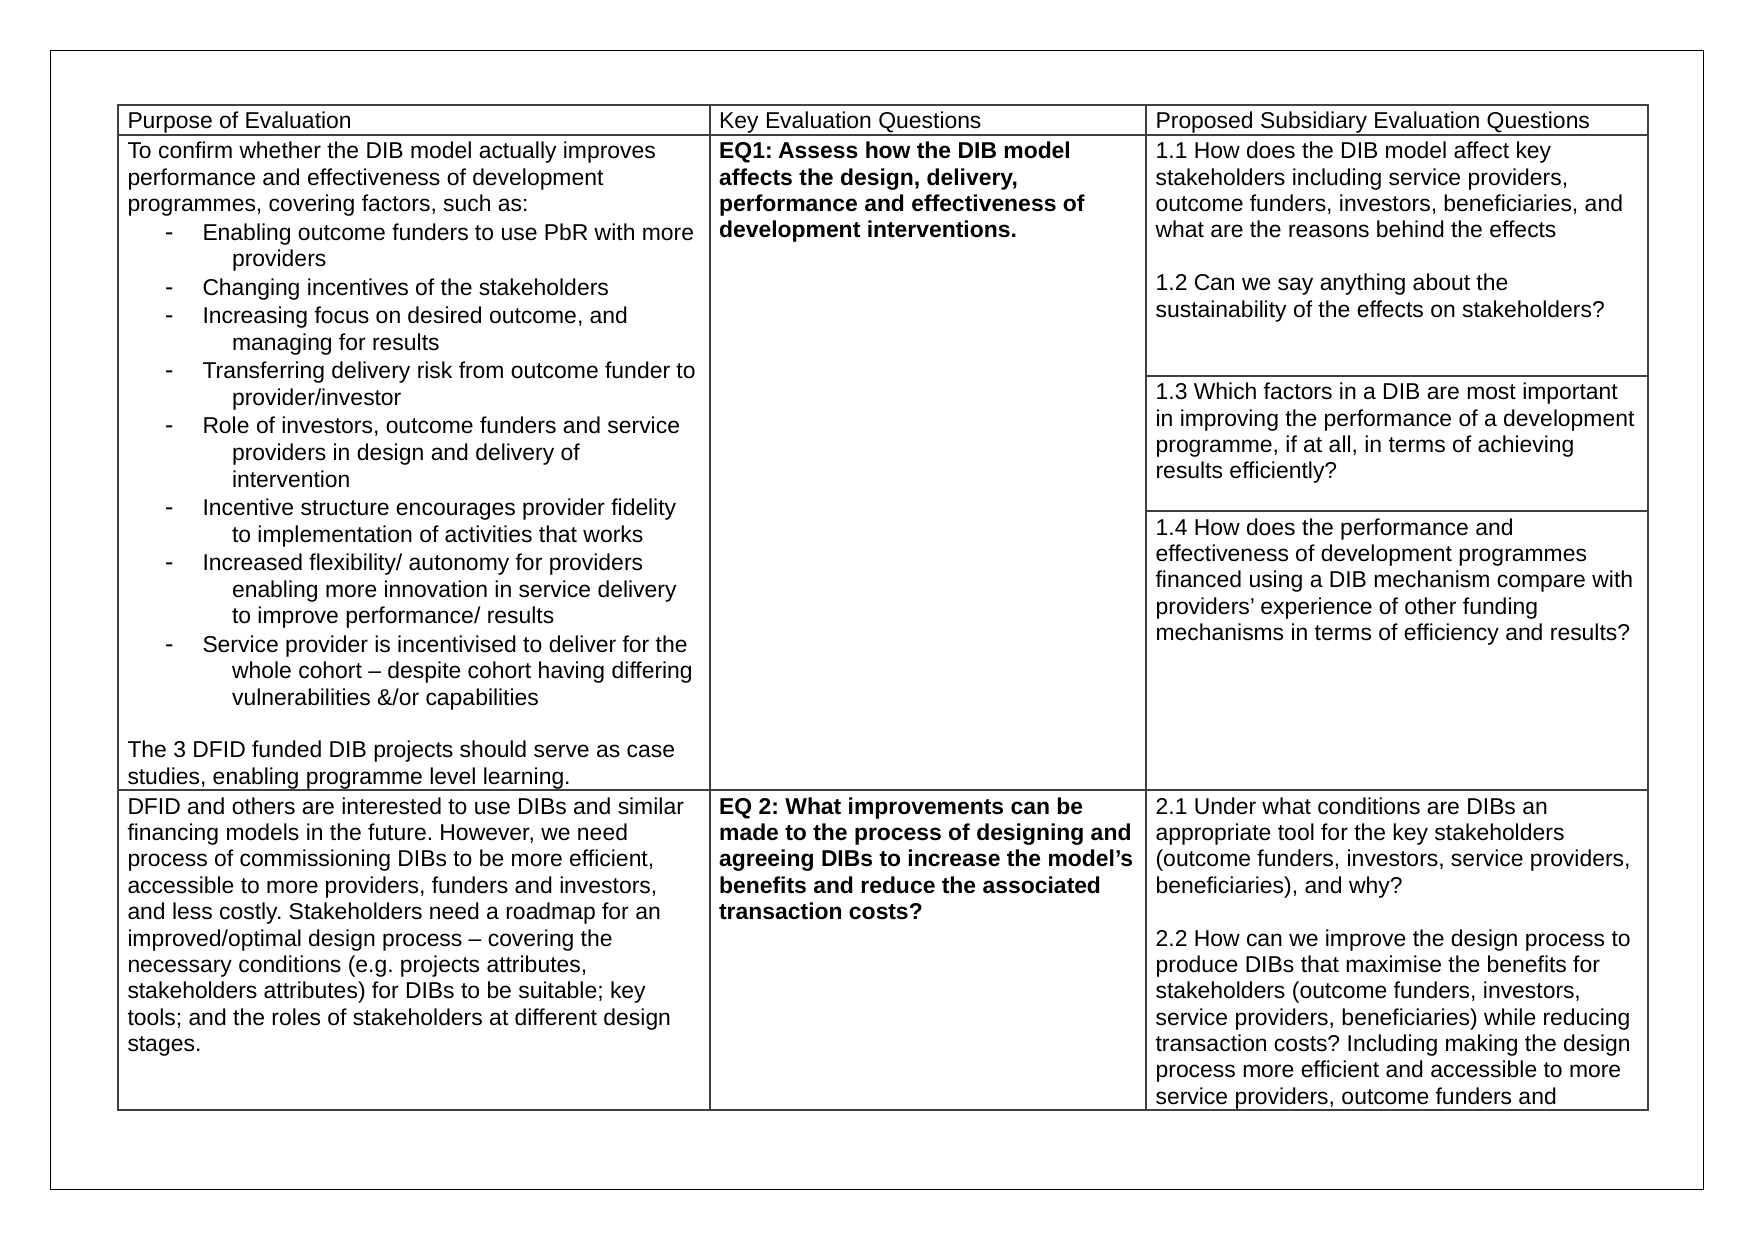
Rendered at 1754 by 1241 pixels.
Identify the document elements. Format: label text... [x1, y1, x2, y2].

table_header Proposed Subsidiary Evaluation Questions [1147, 106, 1647, 134]
table_cell 2.1 Under what conditions are DIBs an appropriate tool for the key stakeholders (outcome funders, investors, service providers, beneficiaries), and why? 2.2 How can we improve the design process to produce DIBs that maximise the benefits for stakeholders (outcome funders, investors, service providers, beneficiaries) while reducing transaction costs? Including making the design process more efficient and accessible to more service providers, outcome funders and [1147, 791, 1647, 1109]
table_cell 1.1 How does the DIB model affect key stakeholders including service providers, outcome funders, investors, beneficiaries, and what are the reasons behind the effects 1.2 Can we say anything about the sustainability of the effects on stakeholders? [1147, 136, 1647, 374]
table_cell EQ1: Assess how the DIB model affects the design, delivery, performance and effectiveness of development interventions. [711, 136, 1145, 789]
table_cell 1.4 How does the performance and effectiveness of development programmes financed using a DIB mechanism compare with providers’ experience of other funding mechanisms in terms of efficiency and results? [1147, 512, 1647, 789]
table_cell EQ 2: What improvements can be made to the process of designing and agreeing DIBs to increase the model’s benefits and reduce the associated transaction costs? [711, 791, 1145, 1109]
table_cell DFID and others are interested to use DIBs and similar financing models in the future. However, we need process of commissioning DIBs to be more efficient, accessible to more providers, funders and investors, and less costly. Stakeholders need a roadmap for an improved/optimal design process – covering the necessary conditions (e.g. projects attributes, stakeholders attributes) for DIBs to be suitable; key tools; and the roles of stakeholders at different design stages. [119, 791, 709, 1109]
table_cell To confirm whether the DIB model actually improves performance and effectiveness of development programmes, covering factors, such as: Enabling outcome funders to use PbR with more providers Changing incentives of the stakeholders Increasing focus on desired outcome, and managing for results Transferring delivery risk from outcome funder to provider/investor Role of investors, outcome funders and service providers in design and delivery of intervention Incentive structure encourages provider fidelity to implementation of activities that works Increased flexibility/ autonomy for providers enabling more innovation in service delivery to improve performance/ results Service provider is incentivised to deliver for the whole cohort – despite cohort having differing vulnerabilities &/or capabilities The 3 DFID funded DIB projects should serve as case studies, enabling programme level learning. [119, 136, 709, 789]
table_header Key Evaluation Questions [711, 106, 1145, 134]
table_header Purpose of Evaluation [119, 106, 709, 134]
table_cell 1.3 Which factors in a DIB are most important in improving the performance of a development programme, if at all, in terms of achieving results efficiently? [1147, 377, 1647, 510]
